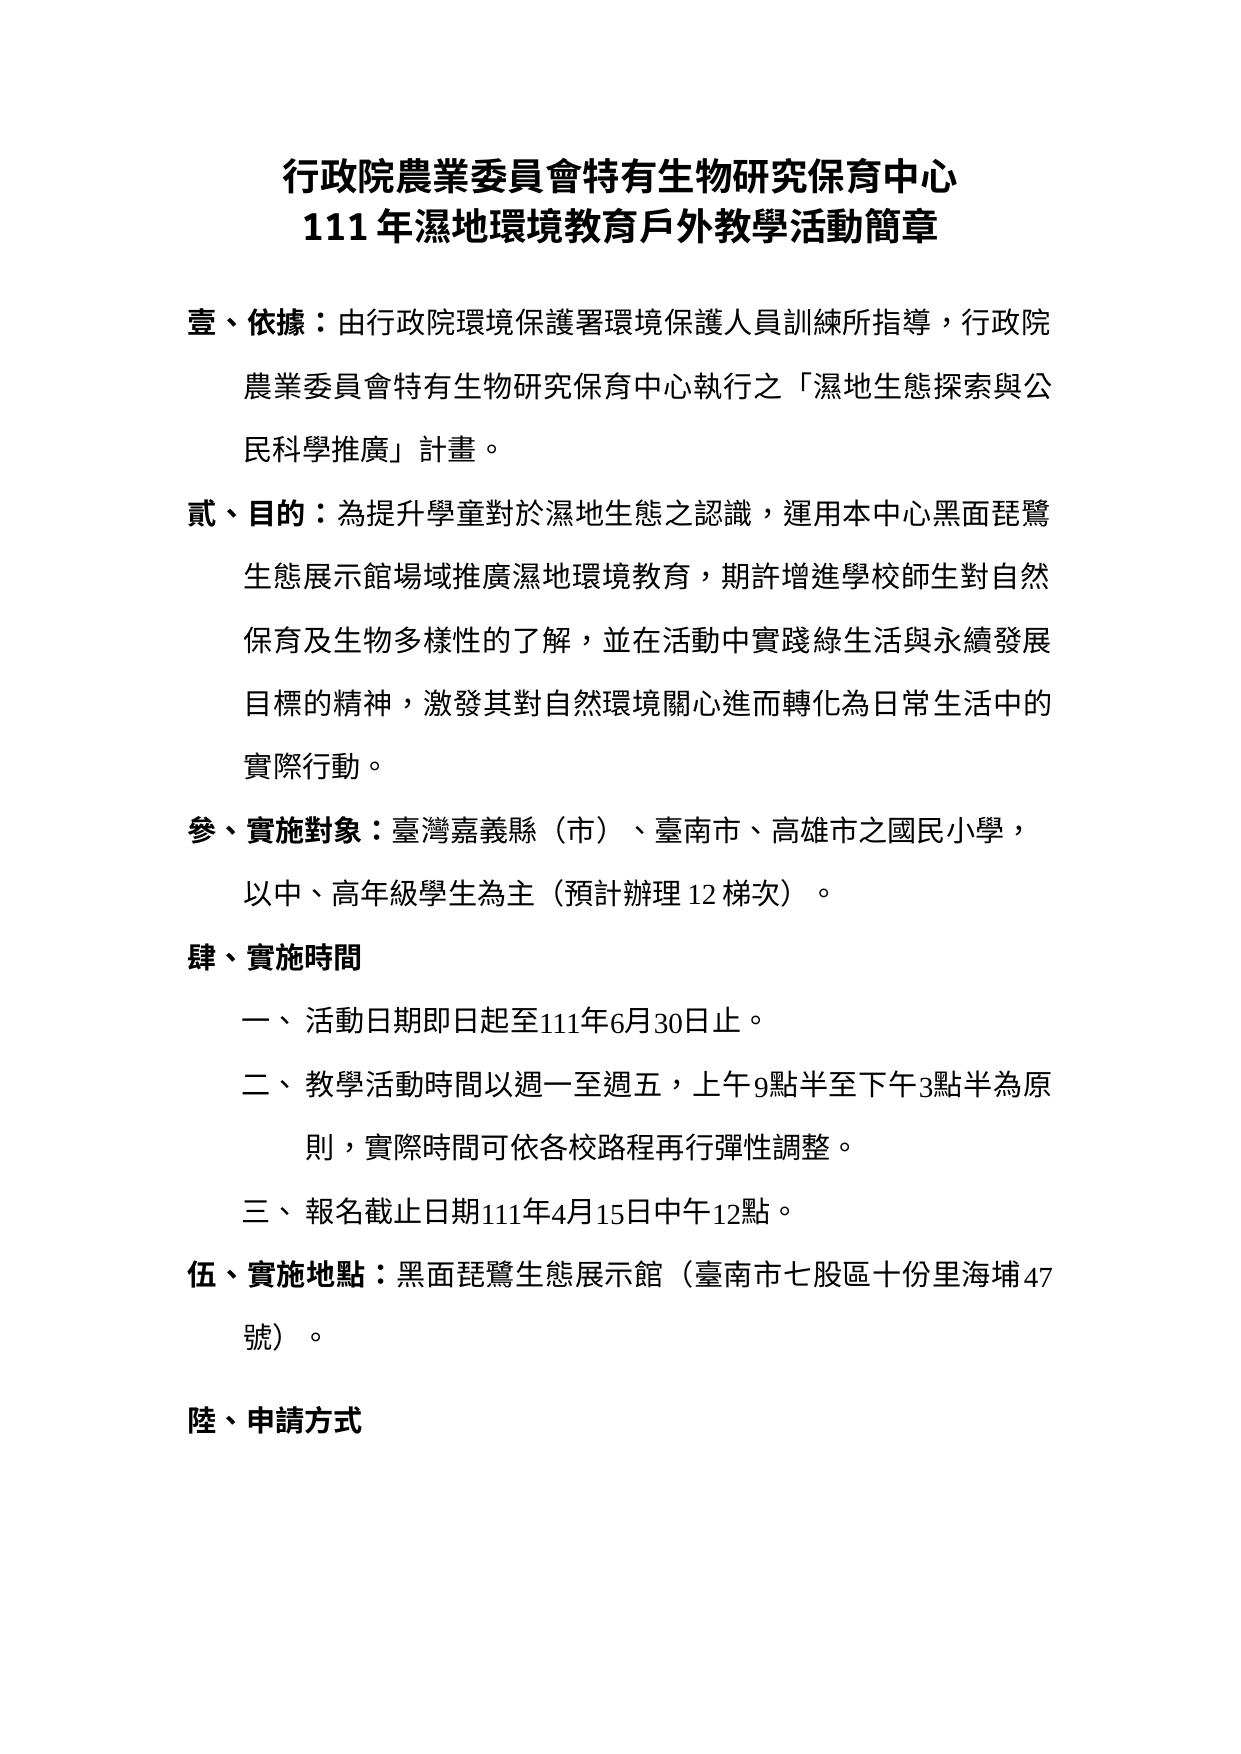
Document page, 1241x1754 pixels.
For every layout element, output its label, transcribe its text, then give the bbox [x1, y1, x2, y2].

text 陸、申請方式 [187, 1397, 1053, 1439]
text 肆、實施時間 [187, 934, 1053, 977]
text 參、實施對象：臺灣嘉義縣（市）、臺南市、高雄市之國民小學，以中、高年級學生為主（預計辦理12梯次）。 [187, 807, 1053, 913]
list 報名截止日期111年4月15日中午12點。 [241, 1188, 1053, 1230]
list 活動日期即日起至111年6月30日止。 [241, 998, 1053, 1040]
list 教學活動時間以週一至週五，上午9點半至下午3點半為原則，實際時間可依各校路程再行彈性調整。 [241, 1061, 1053, 1167]
text 伍、實施地點：黑面琵鷺生態展示館（臺南市七股區十份里海埔47號）。 [187, 1252, 1053, 1357]
text 行政院農業委員會特有生物研究保育中心 [187, 150, 1053, 200]
text 壹、依據：由行政院環境保護署環境保護人員訓練所指導，行政院農業委員會特有生物研究保育中心執行之「濕地生態探索與公民科學推廣」計畫。 [187, 300, 1053, 469]
text 貳、目的：為提升學童對於濕地生態之認識，運用本中心黑面琵鷺生態展示館場域推廣濕地環境教育，期許增進學校師生對自然保育及生物多樣性的了解，並在活動中實踐綠生活與永續發展目標的精神，激發其對自然環境關心進而轉化為日常生活中的實際行動。 [187, 490, 1053, 786]
text 111年濕地環境教育戶外教學活動簡章 [187, 200, 1053, 250]
